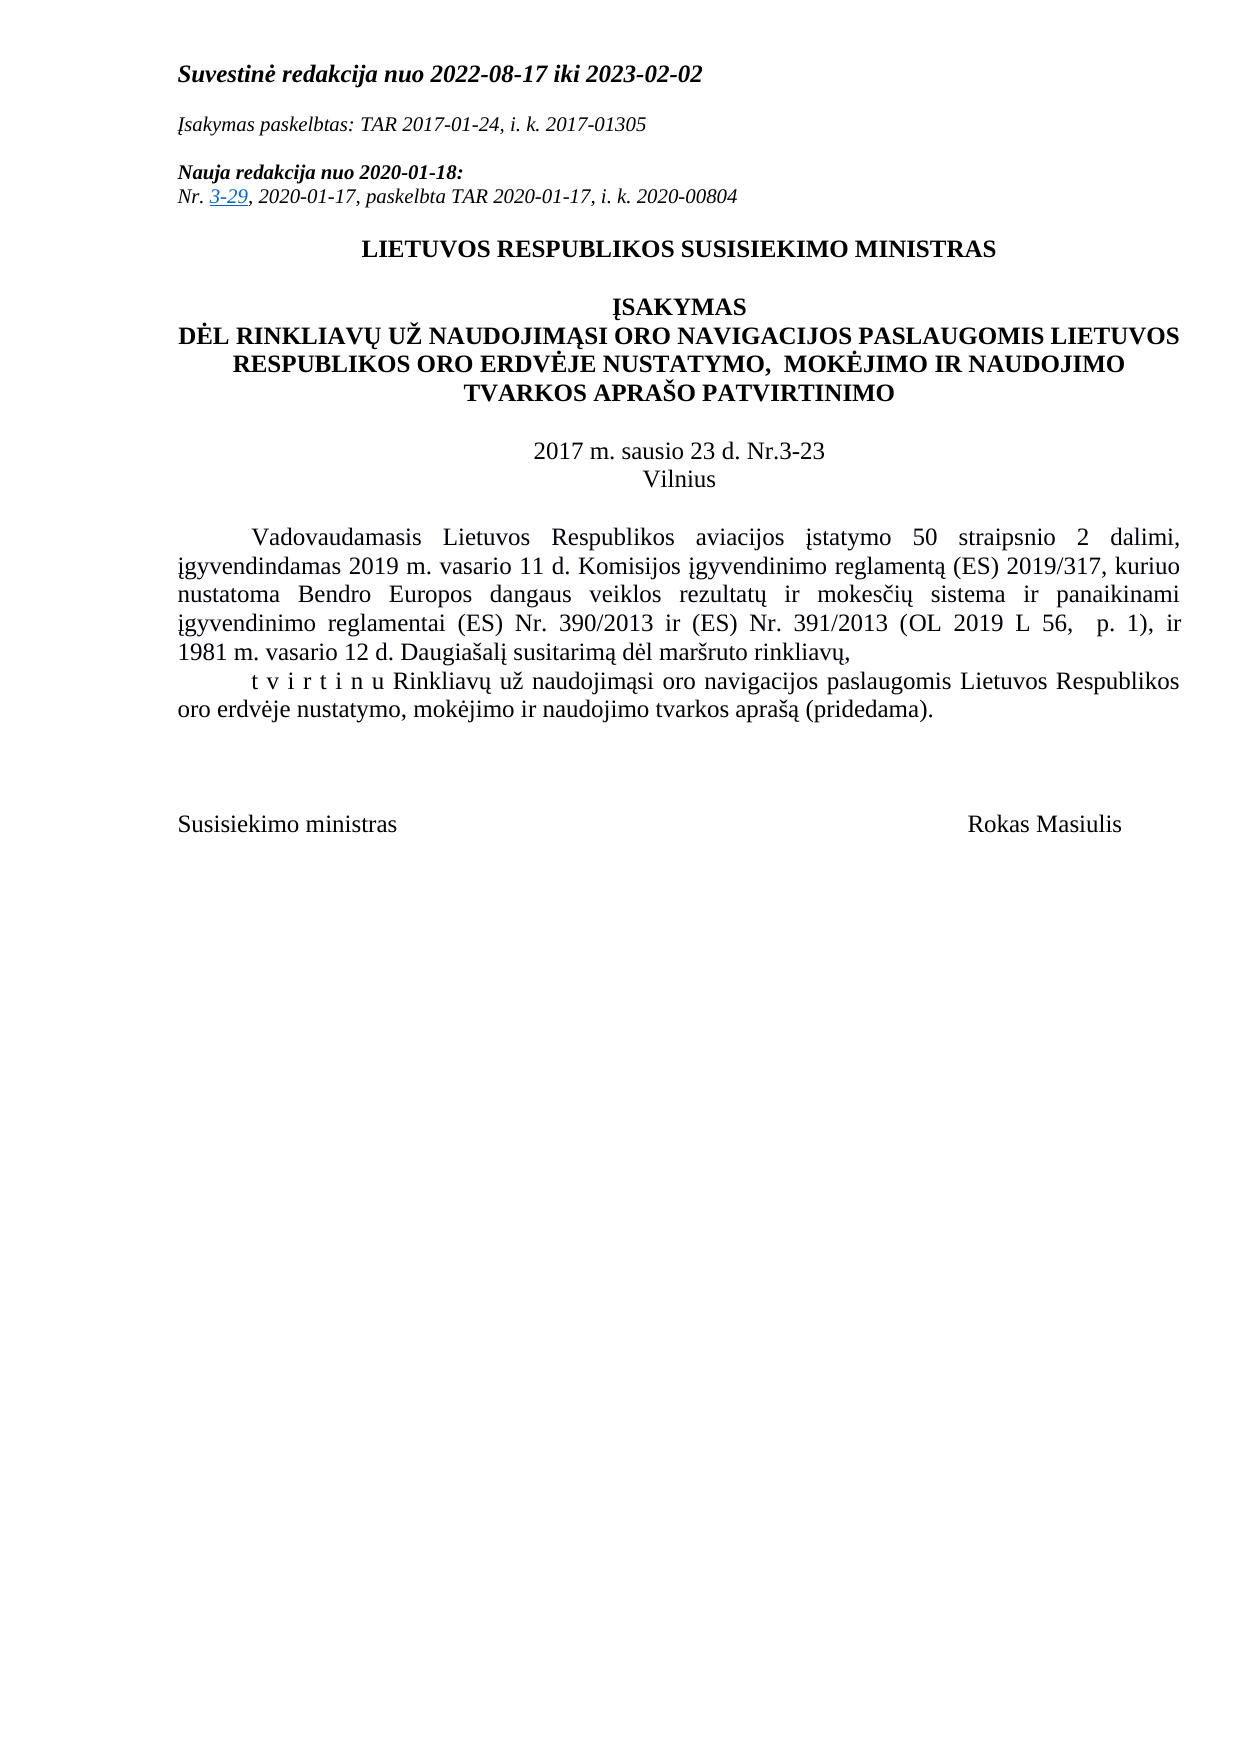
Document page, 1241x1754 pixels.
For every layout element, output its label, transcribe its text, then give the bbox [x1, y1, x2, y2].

text Nr. 3-29, 2020-01-17, paskelbta TAR 2020-01-17, i. k. 2020-00804 [177, 184, 1181, 208]
text Vadovaudamasis Lietuvos Respublikos aviacijos įstatymo 50 straipsnio 2 dalimi, įgyvendindamas 2019 m. vasario 11 d. Komisijos įgyvendinimo reglamentą (ES) 2019/317, kuriuo nustatoma Bendro Europos dangaus veiklos rezultatų ir mokesčių sistema ir panaikinami įgyvendinimo reglamentai (ES) Nr. 390/2013 ir (ES) Nr. 391/2013 (OL 2019 L 56, p. 1), ir 1981 m. vasario 12 d. Daugiašalį susitarimą dėl maršruto rinkliavų, [177, 522, 1181, 666]
text Susisiekimo ministras Rokas Masiulis [177, 809, 1181, 838]
text Įsakymas paskelbtas: TAR 2017-01-24, i. k. 2017-01305 [177, 112, 1181, 136]
text t v i r t i n u Rinkliavų už naudojimąsi oro navigacijos paslaugomis Lietuvos Respublikos oro erdvėje nustatymo, mokėjimo ir naudojimo tvarkos aprašą (pridedama). [177, 666, 1181, 723]
text ĮSAKYMAS [177, 292, 1181, 321]
text LIETUVOS RESPUBLIKOS SUSISIEKIMO MINISTRAS [177, 234, 1181, 263]
text 2017 m. sausio 23 d. Nr.3-23 [177, 436, 1181, 464]
text DĖL RINKLIAVŲ UŽ NAUDOJIMĄSI ORO NAVIGACIJOS PASLAUGOMIS LIETUVOS RESPUBLIKOS ORO ERDVĖJE NUSTATYMO, MOKĖJIMO IR NAUDOJIMO TVARKOS APRAŠO PATVIRTINIMO [177, 321, 1181, 407]
text Nauja redakcija nuo 2020-01-18: [177, 160, 1181, 184]
text Vilnius [177, 464, 1181, 493]
text Suvestinė redakcija nuo 2022-08-17 iki 2023-02-02 [177, 59, 1181, 88]
